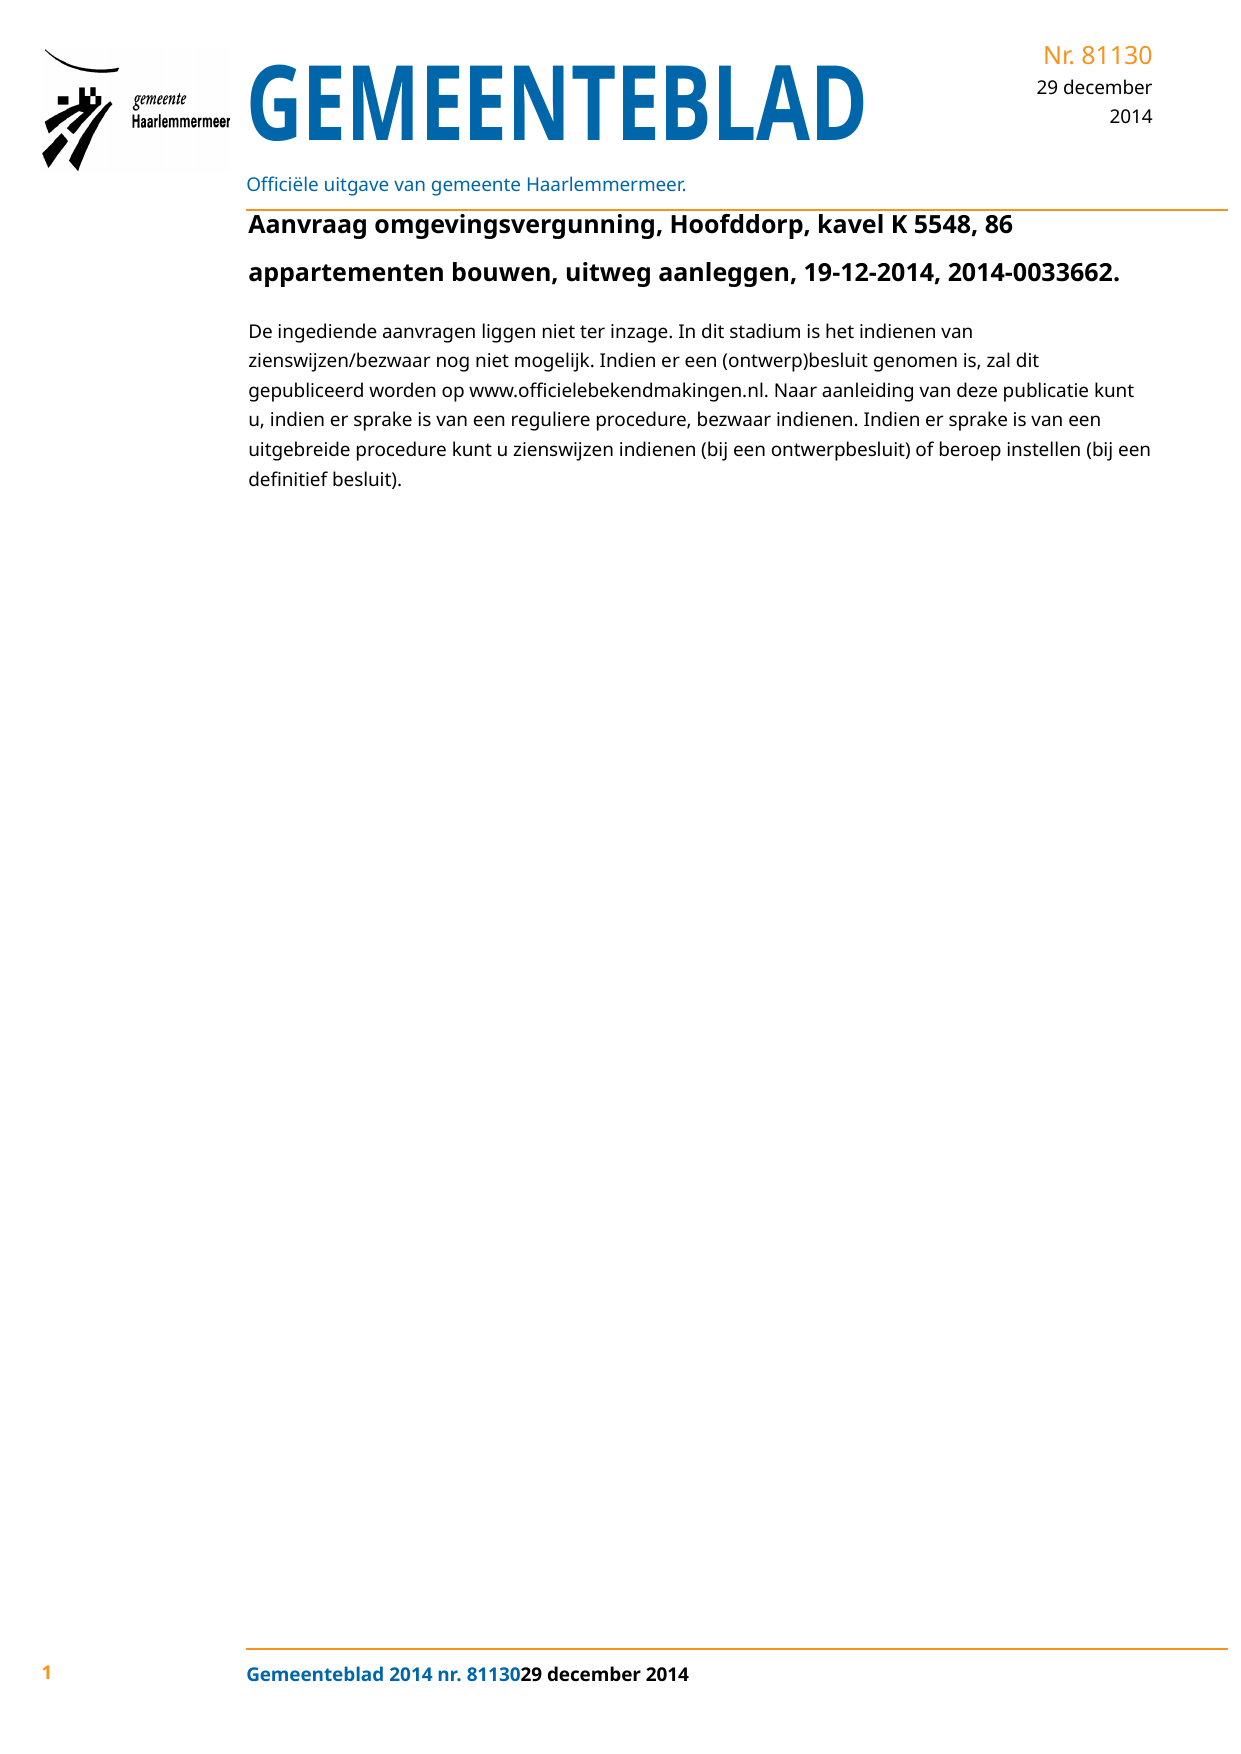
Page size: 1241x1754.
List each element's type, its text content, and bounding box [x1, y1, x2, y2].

text Aanvraag omgevingsvergunning, Hoofddorp, kavel K 5548, 86 appartementen bouwen, uitweg aanleggen, 19-12-2014, 2014-0033662. [248, 211, 1152, 288]
picture [41, 47, 231, 172]
text De ingediende aanvragen liggen niet ter inzage. In dit stadium is het indienen van zienswijzen/bezwaar nog niet mogelijk. Indien er een (ontwerp)besluit genomen is, zal dit gepubliceerd worden op www.officielebekendmakingen.nl. Naar aanleiding van deze publicatie kunt u, indien er sprake is van een reguliere procedure, bezwaar indienen. Indien er sprake is van een uitgebreide procedure kunt u zienswijzen indienen (bij een ontwerpbesluit) of beroep instellen (bij een definitief besluit). [248, 318, 1152, 492]
